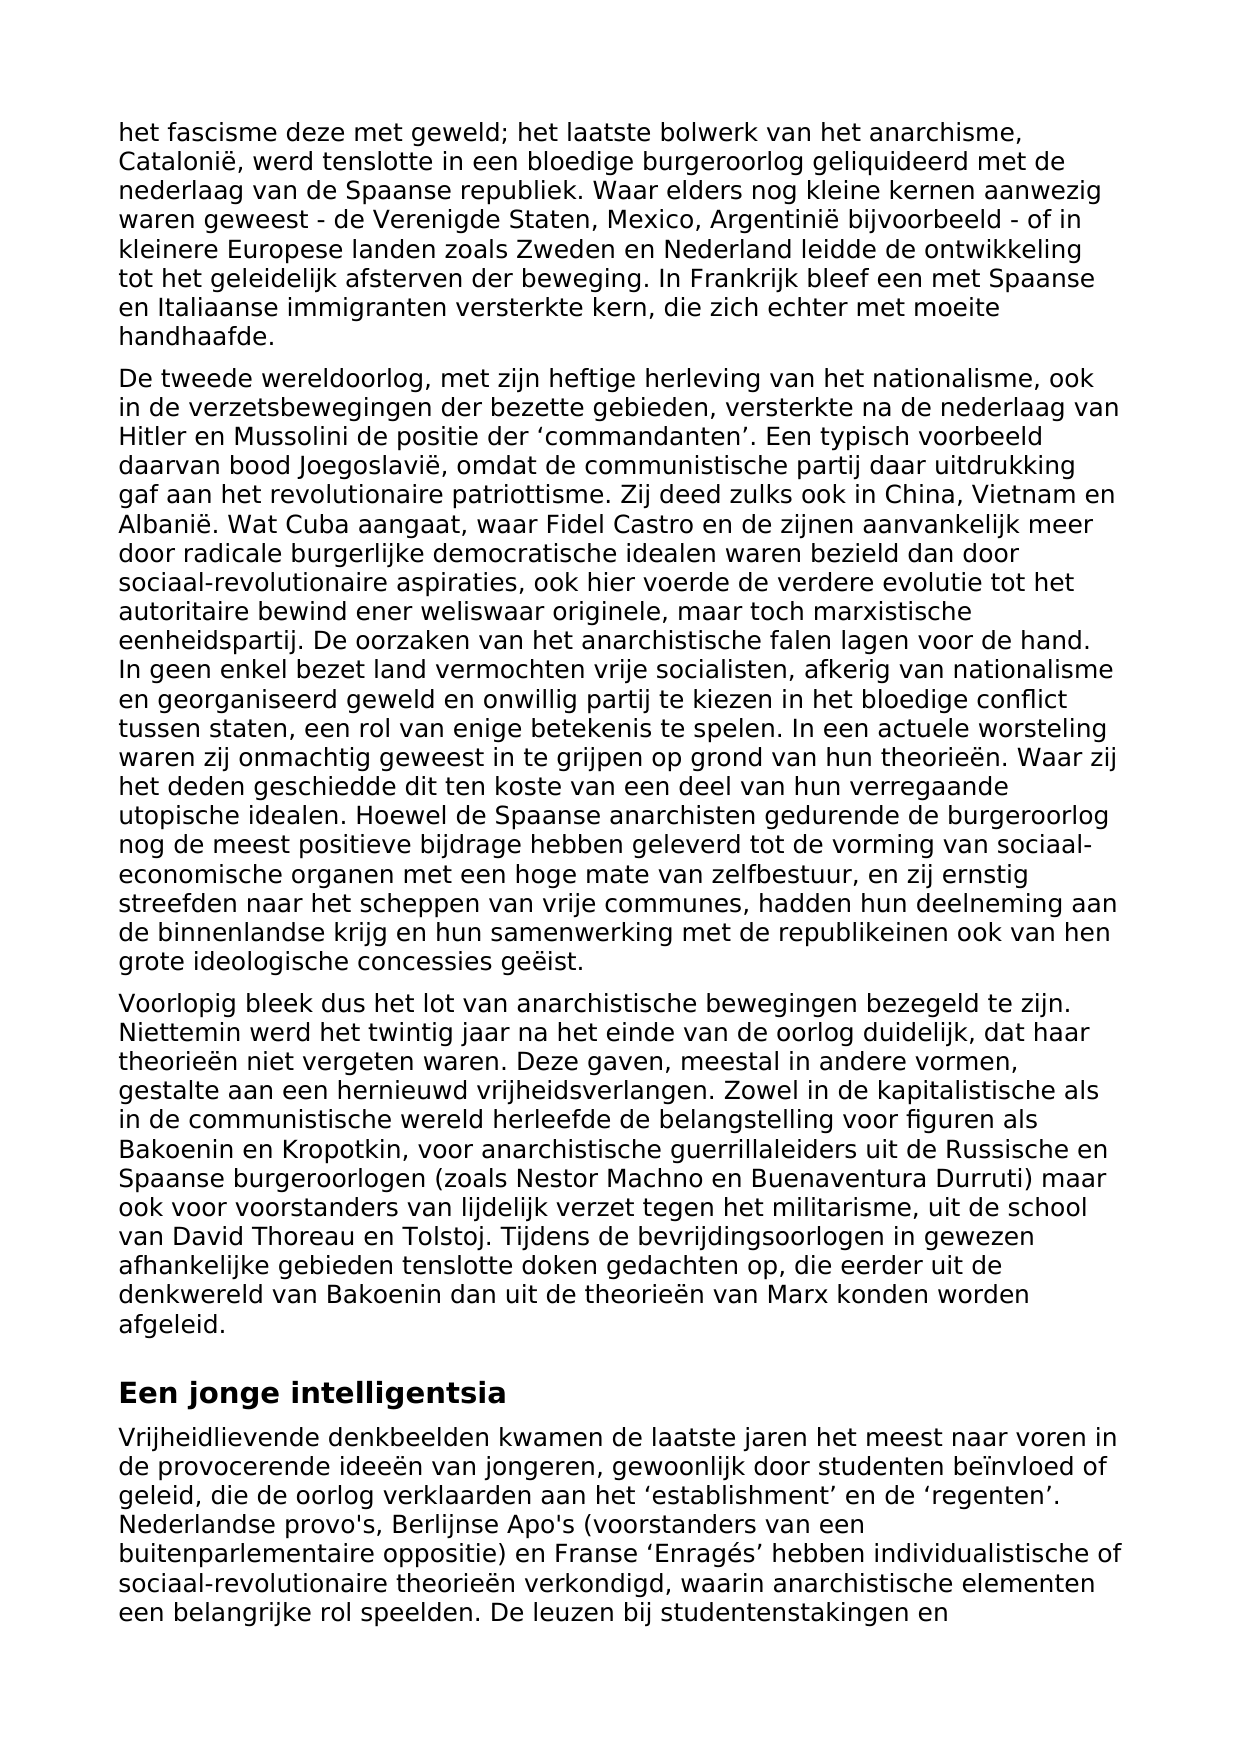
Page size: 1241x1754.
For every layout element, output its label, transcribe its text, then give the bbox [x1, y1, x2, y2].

text het fascisme deze met geweld; het laatste bolwerk van het anarchisme, Catalonië, werd tenslotte in een bloedige burgeroorlog geliquideerd met de nederlaag van de Spaanse republiek. Waar elders nog kleine kernen aanwezig waren geweest - de Verenigde Staten, Mexico, Argentinië bijvoorbeeld - of in kleinere Europese landen zoals Zweden en Nederland leidde de ontwikkeling tot het geleidelijk afsterven der beweging. In Frankrijk bleef een met Spaanse en Italiaanse immigranten versterkte kern, die zich echter met moeite handhaafde. [118, 118, 1122, 351]
text Voorlopig bleek dus het lot van anarchistische bewegingen bezegeld te zijn. Niettemin werd het twintig jaar na het einde van de oorlog duidelijk, dat haar theorieën niet vergeten waren. Deze gaven, meestal in andere vormen, gestalte aan een hernieuwd vrijheidsverlangen. Zowel in de kapitalistische als in de communistische wereld herleefde de belangstelling voor figuren als Bakoenin en Kropotkin, voor anarchistische guerrillaleiders uit de Russische en Spaanse burgeroorlogen (zoals Nestor Machno en Buenaventura Durruti) maar ook voor voorstanders van lijdelijk verzet tegen het militarisme, uit de school van David Thoreau en Tolstoj. Tijdens de bevrijdingsoorlogen in gewezen afhankelijke gebieden tenslotte doken gedachten op, die eerder uit de denkwereld van Bakoenin dan uit de theorieën van Marx konden worden afgeleid. [118, 989, 1122, 1339]
subtitle Een jonge intelligentsia [118, 1376, 1122, 1410]
text Vrijheidlievende denkbeelden kwamen de laatste jaren het meest naar voren in de provocerende ideeën van jongeren, gewoonlijk door studenten beïnvloed of geleid, die de oorlog verklaarden aan het ‘establishment’ en de ‘regenten’. Nederlandse provo's, Berlijnse Apo's (voorstanders van een buitenparlementaire oppositie) en Franse ‘Enragés’ hebben individualistische of sociaal-revolutionaire theorieën verkondigd, waarin anarchistische elementen een belangrijke rol speelden. De leuzen bij studentenstakingen en [118, 1423, 1122, 1627]
text De tweede wereldoorlog, met zijn heftige herleving van het nationalisme, ook in de verzetsbewegingen der bezette gebieden, versterkte na de nederlaag van Hitler en Mussolini de positie der ‘commandanten’. Een typisch voorbeeld daarvan bood Joegoslavië, omdat de communistische partij daar uitdrukking gaf aan het revolutionaire patriottisme. Zij deed zulks ook in China, Vietnam en Albanië. Wat Cuba aangaat, waar Fidel Castro en de zijnen aanvankelijk meer door radicale burgerlijke democratische idealen waren bezield dan door sociaal-revolutionaire aspiraties, ook hier voerde de verdere evolutie tot het autoritaire bewind ener weliswaar originele, maar toch marxistische eenheidspartij. De oorzaken van het anarchistische falen lagen voor de hand. In geen enkel bezet land vermochten vrije socialisten, afkerig van nationalisme en georganiseerd geweld en onwillig partij te kiezen in het bloedige conflict tussen staten, een rol van enige betekenis te spelen. In een actuele worsteling waren zij onmachtig geweest in te grijpen op grond van hun theorieën. Waar zij het deden geschiedde dit ten koste van een deel van hun verregaande utopische idealen. Hoewel de Spaanse anarchisten gedurende de burgeroorlog nog de meest positieve bijdrage hebben geleverd tot de vorming van sociaal-economische organen met een hoge mate van zelfbestuur, en zij ernstig streefden naar het scheppen van vrije communes, hadden hun deelneming aan de binnenlandse krijg en hun samenwerking met de republikeinen ook van hen grote ideologische concessies geëist. [118, 364, 1122, 976]
